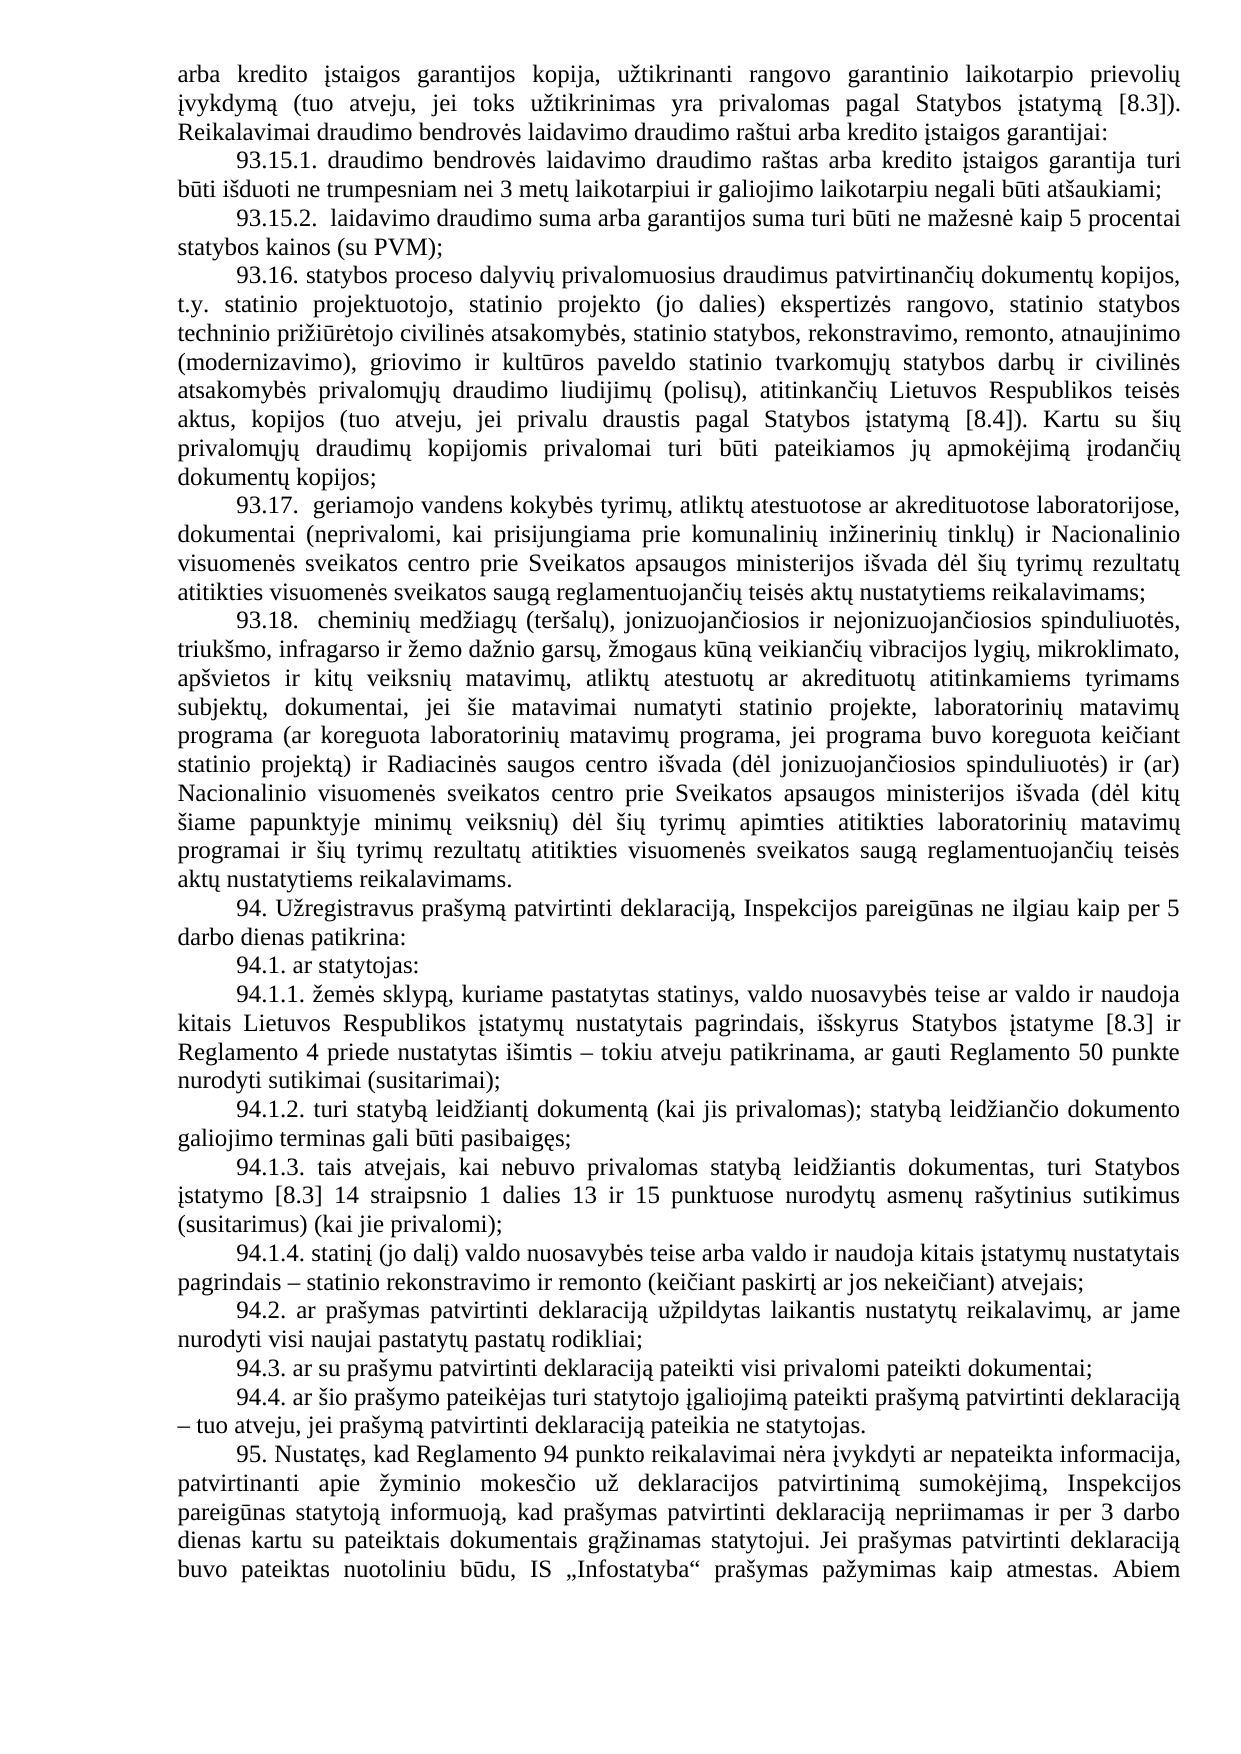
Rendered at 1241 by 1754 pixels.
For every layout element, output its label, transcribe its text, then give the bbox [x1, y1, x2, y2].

text 94.1. ar statytojas: [177, 950, 1181, 979]
text 94. Užregistravus prašymą patvirtinti deklaraciją, Inspekcijos pareigūnas ne ilgiau kaip per 5 darbo dienas patikrina: [177, 893, 1181, 950]
text 94.2. ar prašymas patvirtinti deklaraciją užpildytas laikantis nustatytų reikalavimų, ar jame nurodyti visi naujai pastatytų pastatų rodikliai; [177, 1295, 1181, 1353]
text arba kredito įstaigos garantijos kopija, užtikrinanti rangovo garantinio laikotarpio prievolių įvykdymą (tuo atveju, jei toks užtikrinimas yra privalomas pagal Statybos įstatymą [8.3]). Reikalavimai draudimo bendrovės laidavimo draudimo raštui arba kredito įstaigos garantijai: [177, 59, 1181, 145]
text 93.18. cheminių medžiagų (teršalų), jonizuojančiosios ir nejonizuojančiosios spinduliuotės, triukšmo, infragarso ir žemo dažnio garsų, žmogaus kūną veikiančių vibracijos lygių, mikroklimato, apšvietos ir kitų veiksnių matavimų, atliktų atestuotų ar akredituotų atitinkamiems tyrimams subjektų, dokumentai, jei šie matavimai numatyti statinio projekte, laboratorinių matavimų programa (ar koreguota laboratorinių matavimų programa, jei programa buvo koreguota keičiant statinio projektą) ir Radiacinės saugos centro išvada (dėl jonizuojančiosios spinduliuotės) ir (ar) Nacionalinio visuomenės sveikatos centro prie Sveikatos apsaugos ministerijos išvada (dėl kitų šiame papunktyje minimų veiksnių) dėl šių tyrimų apimties atitikties laboratorinių matavimų programai ir šių tyrimų rezultatų atitikties visuomenės sveikatos saugą reglamentuojančių teisės aktų nustatytiems reikalavimams. [177, 605, 1181, 893]
text 93.15.2. laidavimo draudimo suma arba garantijos suma turi būti ne mažesnė kaip 5 procentai statybos kainos (su PVM); [177, 203, 1181, 260]
text 94.1.2. turi statybą leidžiantį dokumentą (kai jis privalomas); statybą leidžiančio dokumento galiojimo terminas gali būti pasibaigęs; [177, 1094, 1181, 1152]
text 93.16. statybos proceso dalyvių privalomuosius draudimus patvirtinančių dokumentų kopijos, t.y. statinio projektuotojo, statinio projekto (jo dalies) ekspertizės rangovo, statinio statybos techninio prižiūrėtojo civilinės atsakomybės, statinio statybos, rekonstravimo, remonto, atnaujinimo (modernizavimo), griovimo ir kultūros paveldo statinio tvarkomųjų statybos darbų ir civilinės atsakomybės privalomųjų draudimo liudijimų (polisų), atitinkančių Lietuvos Respublikos teisės aktus, kopijos (tuo atveju, jei privalu draustis pagal Statybos įstatymą [8.4]). Kartu su šių privalomųjų draudimų kopijomis privalomai turi būti pateikiamos jų apmokėjimą įrodančių dokumentų kopijos; [177, 260, 1181, 490]
text 93.17. geriamojo vandens kokybės tyrimų, atliktų atestuotose ar akredituotose laboratorijose, dokumentai (neprivalomi, kai prisijungiama prie komunalinių inžinerinių tinklų) ir Nacionalinio visuomenės sveikatos centro prie Sveikatos apsaugos ministerijos išvada dėl šių tyrimų rezultatų atitikties visuomenės sveikatos saugą reglamentuojančių teisės aktų nustatytiems reikalavimams; [177, 490, 1181, 605]
text 94.4. ar šio prašymo pateikėjas turi statytojo įgaliojimą pateikti prašymą patvirtinti deklaraciją – tuo atveju, jei prašymą patvirtinti deklaraciją pateikia ne statytojas. [177, 1382, 1181, 1439]
text 95. Nustatęs, kad Reglamento 94 punkto reikalavimai nėra įvykdyti ar nepateikta informacija, patvirtinanti apie žyminio mokesčio už deklaracijos patvirtinimą sumokėjimą, Inspekcijos pareigūnas statytoją informuoją, kad prašymas patvirtinti deklaraciją nepriimamas ir per 3 darbo dienas kartu su pateiktais dokumentais grąžinamas statytojui. Jei prašymas patvirtinti deklaraciją buvo pateiktas nuotoliniu būdu, IS „Infostatyba“ prašymas pažymimas kaip atmestas. Abiem [177, 1439, 1181, 1583]
text 93.15.1. draudimo bendrovės laidavimo draudimo raštas arba kredito įstaigos garantija turi būti išduoti ne trumpesniam nei 3 metų laikotarpiui ir galiojimo laikotarpiu negali būti atšaukiami; [177, 145, 1181, 203]
text 94.1.3. tais atvejais, kai nebuvo privalomas statybą leidžiantis dokumentas, turi Statybos įstatymo [8.3] 14 straipsnio 1 dalies 13 ir 15 punktuose nurodytų asmenų rašytinius sutikimus (susitarimus) (kai jie privalomi); [177, 1152, 1181, 1238]
text 94.3. ar su prašymu patvirtinti deklaraciją pateikti visi privalomi pateikti dokumentai; [177, 1353, 1181, 1382]
text 94.1.4. statinį (jo dalį) valdo nuosavybės teise arba valdo ir naudoja kitais įstatymų nustatytais pagrindais – statinio rekonstravimo ir remonto (keičiant paskirtį ar jos nekeičiant) atvejais; [177, 1238, 1181, 1295]
text 94.1.1. žemės sklypą, kuriame pastatytas statinys, valdo nuosavybės teise ar valdo ir naudoja kitais Lietuvos Respublikos įstatymų nustatytais pagrindais, išskyrus Statybos įstatyme [8.3] ir Reglamento 4 priede nustatytas išimtis – tokiu atveju patikrinama, ar gauti Reglamento 50 punkte nurodyti sutikimai (susitarimai); [177, 979, 1181, 1094]
